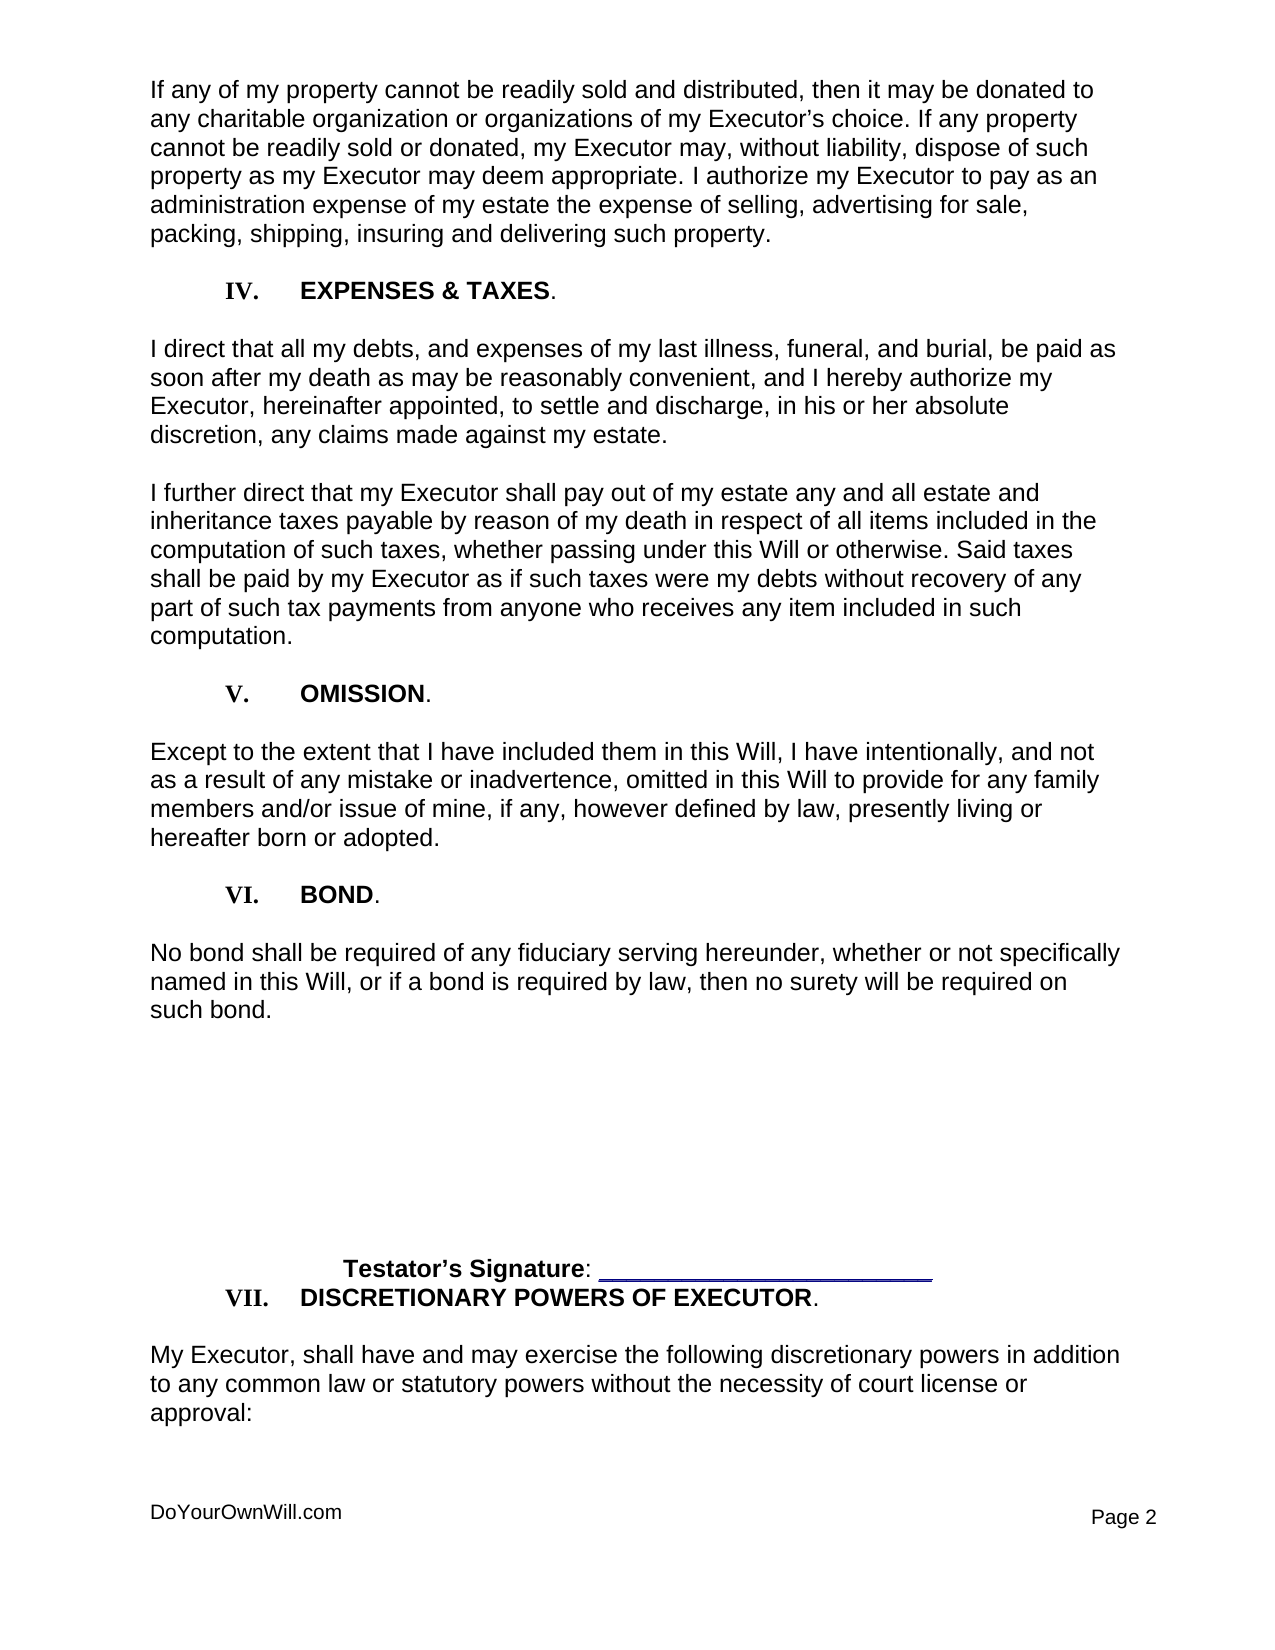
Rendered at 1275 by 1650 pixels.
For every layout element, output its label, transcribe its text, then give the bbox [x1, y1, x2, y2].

text I direct that all my debts, and expenses of my last illness, funeral, and burial, be paid as soon after my death as may be reasonably convenient, and I hereby authorize my Executor, hereinafter appointed, to settle and discharge, in his or her absolute discretion, any claims made against my estate. [150, 334, 1125, 449]
text If any of my property cannot be readily sold and distributed, then it may be donated to any charitable organization or organizations of my Executor’s choice. If any property cannot be readily sold or donated, my Executor may, without liability, dispose of such property as my Executor may deem appropriate. I authorize my Executor to pay as an administration expense of my estate the expense of selling, advertising for sale, packing, shipping, insuring and delivering such property. [150, 75, 1125, 247]
text Except to the extent that I have included them in this Will, I have intentionally, and not as a result of any mistake or inadvertence, omitted in this Will to provide for any family members and/or issue of mine, if any, however defined by law, presently living or hereafter born or adopted. [150, 736, 1125, 851]
list OMISSION. [225, 679, 1125, 708]
list DISCRETIONARY POWERS OF EXECUTOR. [225, 1283, 1125, 1312]
text My Executor, shall have and may exercise the following discretionary powers in addition to any common law or statutory powers without the necessity of court license or approval: [150, 1340, 1125, 1427]
text No bond shall be required of any fiduciary serving hereunder, whether or not specifically named in this Will, or if a bond is required by law, then no surety will be required on such bond. [150, 938, 1125, 1024]
list BOND. [225, 880, 1125, 909]
text I further direct that my Executor shall pay out of my estate any and all estate and inheritance taxes payable by reason of my death in respect of all items included in the computation of such taxes, whether passing under this Will or otherwise. Said taxes shall be paid by my Executor as if such taxes were my debts without recovery of any part of such tax payments from anyone who receives any item included in such computation. [150, 478, 1125, 650]
list EXPENSES & TAXES. [225, 276, 1125, 305]
text Testator’s Signature: ________________________ [150, 1254, 1125, 1283]
